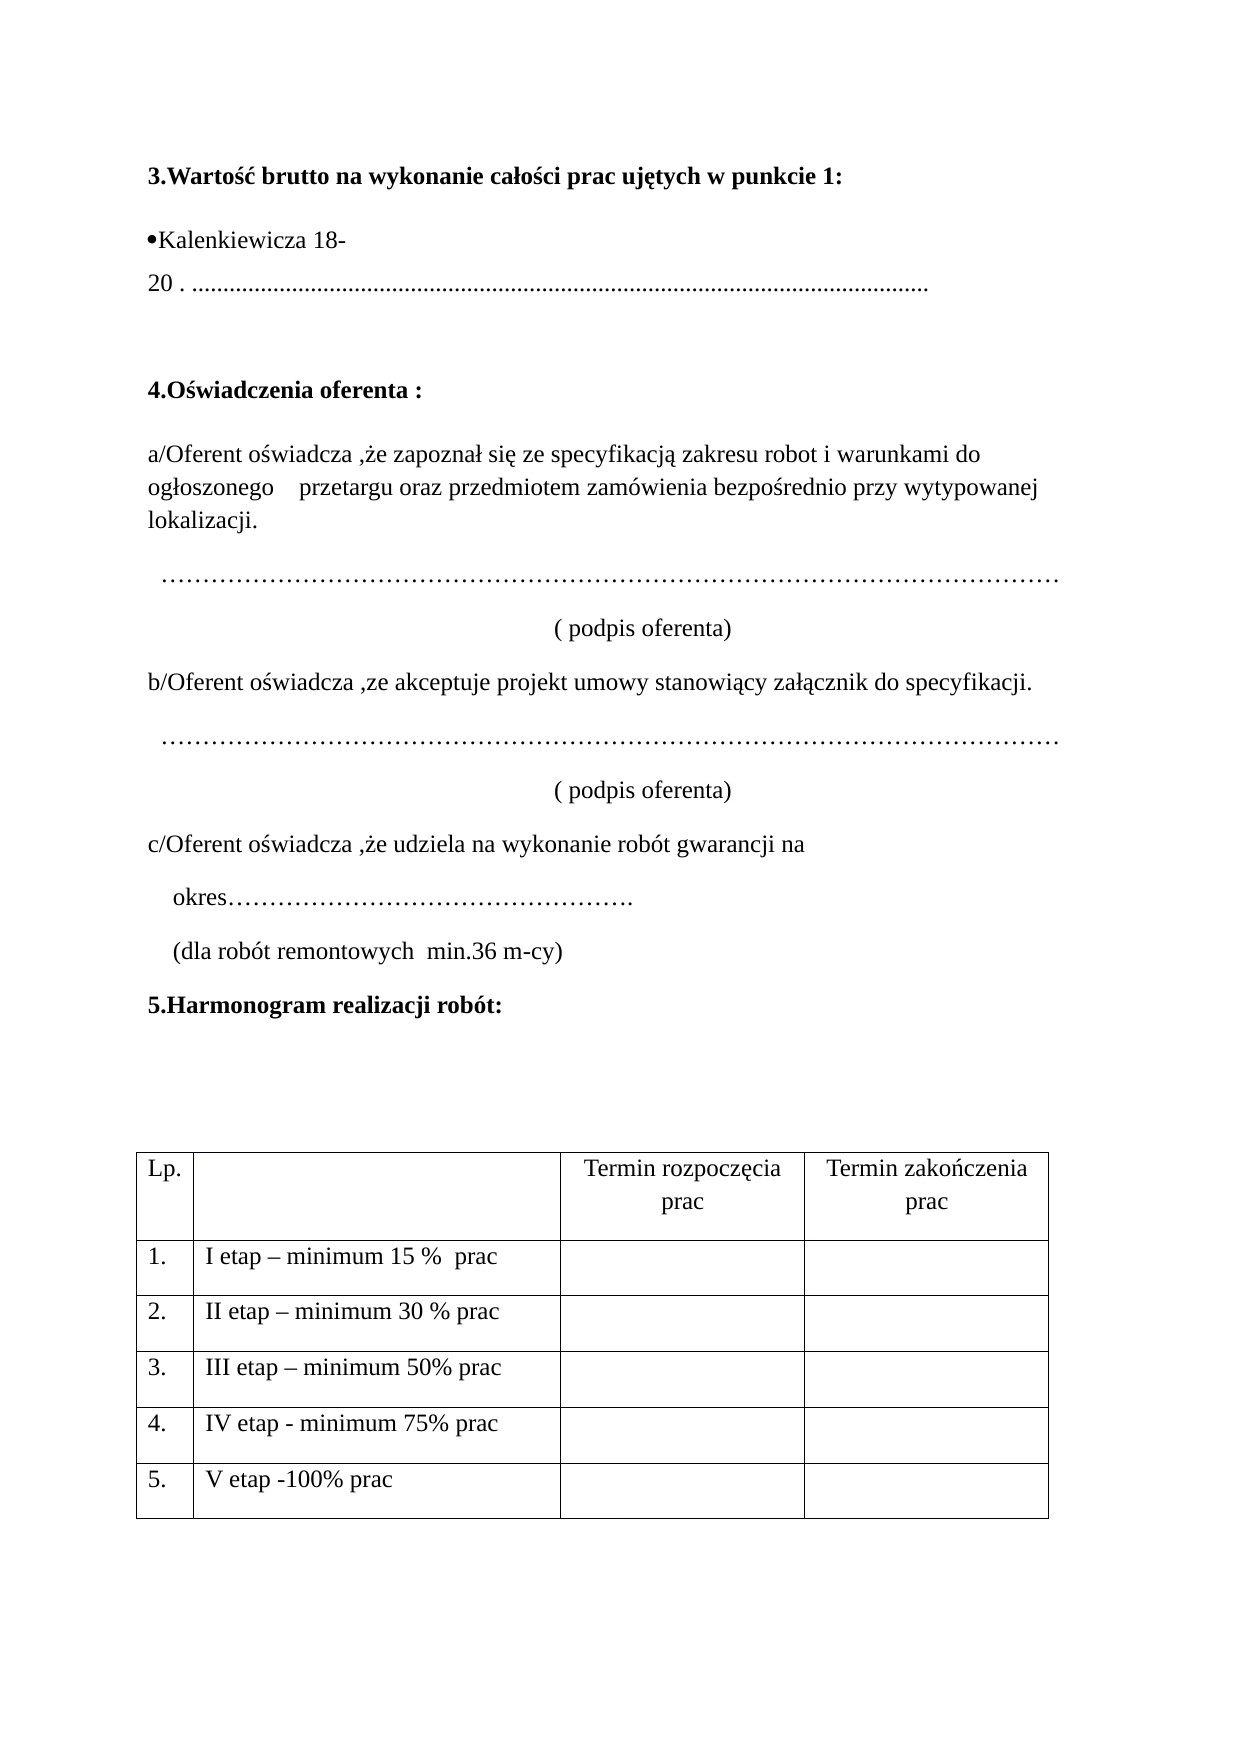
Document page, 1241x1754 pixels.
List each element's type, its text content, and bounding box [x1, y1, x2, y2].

table_header [194, 1153, 560, 1240]
text ( podpis oferenta) [148, 775, 1093, 803]
table_cell V etap -100% prac [194, 1464, 560, 1518]
text b/Oferent oświadcza ,ze akceptuje projekt umowy stanowiący załącznik do specyfikacji. [148, 667, 1093, 696]
table_cell [561, 1464, 615, 1518]
text a/Oferent oświadcza ,że zapoznał się ze specyfikacją zakresu robot i warunkami do ogłoszonego przetargu oraz przedmiotem zamówienia bezpośrednio przy wytypowanej lokalizacji. [148, 439, 1093, 534]
table_cell II etap – minimum 30 % prac [194, 1296, 560, 1351]
table_cell [805, 1296, 1048, 1351]
text 4.Oświadczenia oferenta : [148, 376, 1093, 404]
table_cell [561, 1296, 615, 1351]
table_cell [805, 1241, 1048, 1295]
text 3.Wartość brutto na wykonanie całości prac ujętych w punkcie 1: [148, 161, 1093, 190]
list Kalenkiewicza 18-20 . ...................................................................................................................... [148, 225, 1093, 297]
table_cell 3. [137, 1352, 193, 1407]
table_cell 5. [137, 1464, 193, 1518]
table_cell 1. [137, 1241, 193, 1295]
table_cell [561, 1408, 615, 1463]
table_header Lp. [137, 1153, 193, 1240]
table_header Termin rozpoczęcia prac [561, 1153, 804, 1240]
table_header Termin zakończenia prac [805, 1153, 1048, 1240]
table_cell [615, 1241, 804, 1295]
table_cell [615, 1464, 804, 1518]
table_cell 2. [137, 1296, 193, 1351]
table_cell [615, 1352, 804, 1407]
text 5.Harmonogram realizacji robót: [148, 990, 1093, 1019]
table_cell III etap – minimum 50% prac [194, 1352, 560, 1407]
table_cell [561, 1241, 615, 1295]
text ……………………………………………………………………………………………… [148, 559, 1093, 588]
table_cell 4. [137, 1408, 193, 1463]
text c/Oferent oświadcza ,że udziela na wykonanie robót gwarancji na [148, 829, 1093, 857]
table_cell [805, 1408, 1048, 1463]
table_cell I etap – minimum 15 % prac [194, 1241, 560, 1295]
table_cell [615, 1408, 804, 1463]
text (dla robót remontowych min.36 m-cy) [148, 936, 1093, 965]
table_cell [805, 1464, 1048, 1518]
table_cell [561, 1352, 615, 1407]
table_cell IV etap - minimum 75% prac [194, 1408, 560, 1463]
text ( podpis oferenta) [148, 613, 1093, 642]
text okres…………………………………………. [148, 882, 1093, 911]
table_cell [615, 1296, 804, 1351]
table_cell [805, 1352, 1048, 1407]
text ……………………………………………………………………………………………… [148, 721, 1093, 750]
